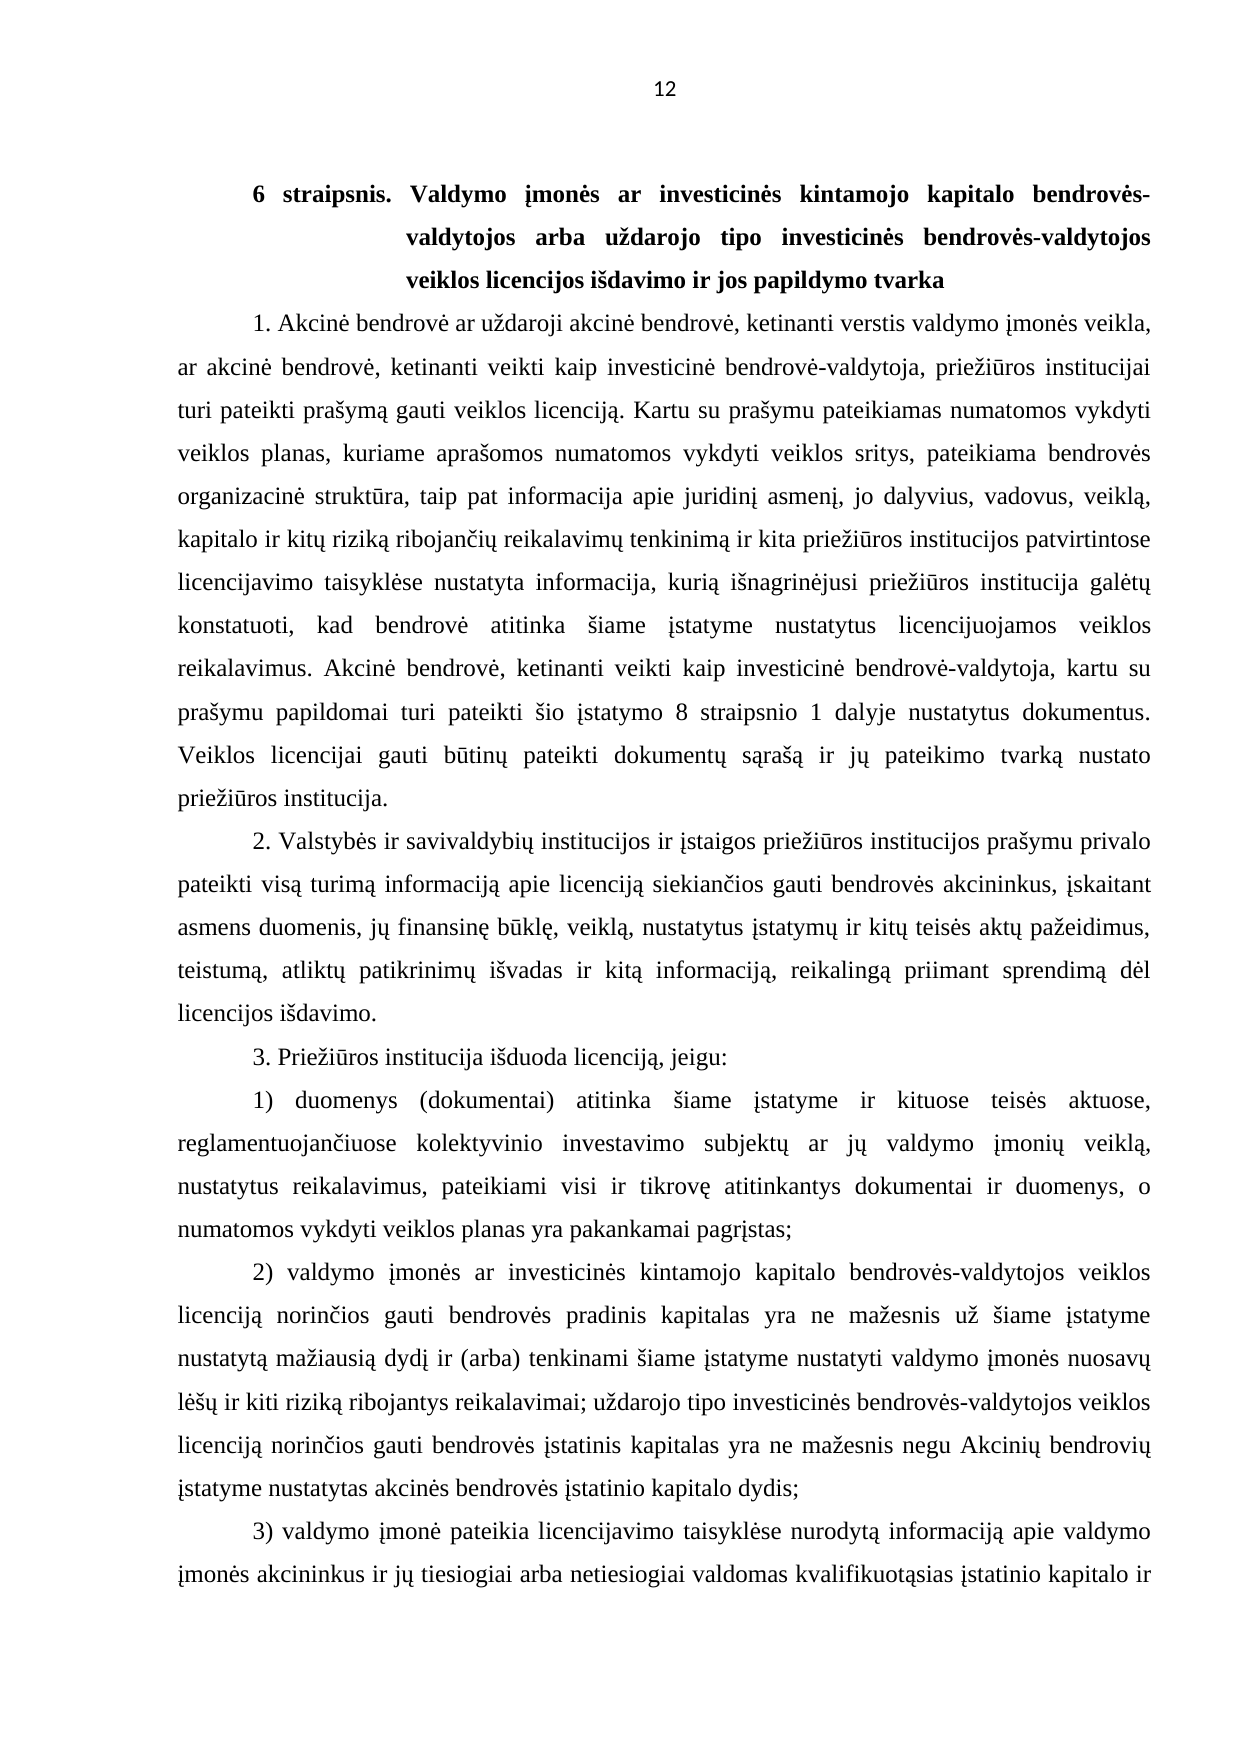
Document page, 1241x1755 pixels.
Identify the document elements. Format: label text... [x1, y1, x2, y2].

text 2. Valstybės ir savivaldybių institucijos ir įstaigos priežiūros institucijos prašymu privalo pateikti visą turimą informaciją apie licenciją siekiančios gauti bendrovės akcininkus, įskaitant asmens duomenis, jų finansinę būklę, veiklą, nustatytus įstatymų ir kitų teisės aktų pažeidimus, teistumą, atliktų patikrinimų išvadas ir kitą informaciją, reikalingą priimant sprendimą dėl licencijos išdavimo. [177, 826, 1152, 1027]
text 1. Akcinė bendrovė ar uždaroji akcinė bendrovė, ketinanti verstis valdymo įmonės veikla, ar akcinė bendrovė, ketinanti veikti kaip investicinė bendrovė-valdytoja, priežiūros institucijai turi pateikti prašymą gauti veiklos licenciją. Kartu su prašymu pateikiamas numatomos vykdyti veiklos planas, kuriame aprašomos numatomos vykdyti veiklos sritys, pateikiama bendrovės organizacinė struktūra, taip pat informacija apie juridinį asmenį, jo dalyvius, vadovus, veiklą, kapitalo ir kitų riziką ribojančių reikalavimų tenkinimą ir kita priežiūros institucijos patvirtintose licencijavimo taisyklėse nustatyta informacija, kurią išnagrinėjusi priežiūros institucija galėtų konstatuoti, kad bendrovė atitinka šiame įstatyme nustatytus licencijuojamos veiklos reikalavimus. Akcinė bendrovė, ketinanti veikti kaip investicinė bendrovė-valdytoja, kartu su prašymu papildomai turi pateikti šio įstatymo 8 straipsnio 1 dalyje nustatytus dokumentus. Veiklos licencijai gauti būtinų pateikti dokumentų sąrašą ir jų pateikimo tvarką nustato priežiūros institucija. [177, 308, 1152, 812]
text 3. Priežiūros institucija išduoda licenciją, jeigu: [177, 1042, 1152, 1070]
text 3) valdymo įmonė pateikia licencijavimo taisyklėse nurodytą informaciją apie valdymo įmonės akcininkus ir jų tiesiogiai arba netiesiogiai valdomas kvalifikuotąsias įstatinio kapitalo ir [177, 1516, 1152, 1588]
text 6 straipsnis. Valdymo įmonės ar investicinės kintamojo kapitalo bendrovės-valdytojos arba uždarojo tipo investicinės bendrovės-valdytojos veiklos licencijos išdavimo ir jos papildymo tvarka [252, 179, 1152, 294]
text 2) valdymo įmonės ar investicinės kintamojo kapitalo bendrovės-valdytojos veiklos licenciją norinčios gauti bendrovės pradinis kapitalas yra ne mažesnis už šiame įstatyme nustatytą mažiausią dydį ir (arba) tenkinami šiame įstatyme nustatyti valdymo įmonės nuosavų lėšų ir kiti riziką ribojantys reikalavimai; uždarojo tipo investicinės bendrovės-valdytojos veiklos licenciją norinčios gauti bendrovės įstatinis kapitalas yra ne mažesnis negu Akcinių bendrovių įstatyme nustatytas akcinės bendrovės įstatinio kapitalo dydis; [177, 1257, 1152, 1502]
text 1) duomenys (dokumentai) atitinka šiame įstatyme ir kituose teisės aktuose, reglamentuojančiuose kolektyvinio investavimo subjektų ar jų valdymo įmonių veiklą, nustatytus reikalavimus, pateikiami visi ir tikrovę atitinkantys dokumentai ir duomenys, o numatomos vykdyti veiklos planas yra pakankamai pagrįstas; [177, 1085, 1152, 1243]
